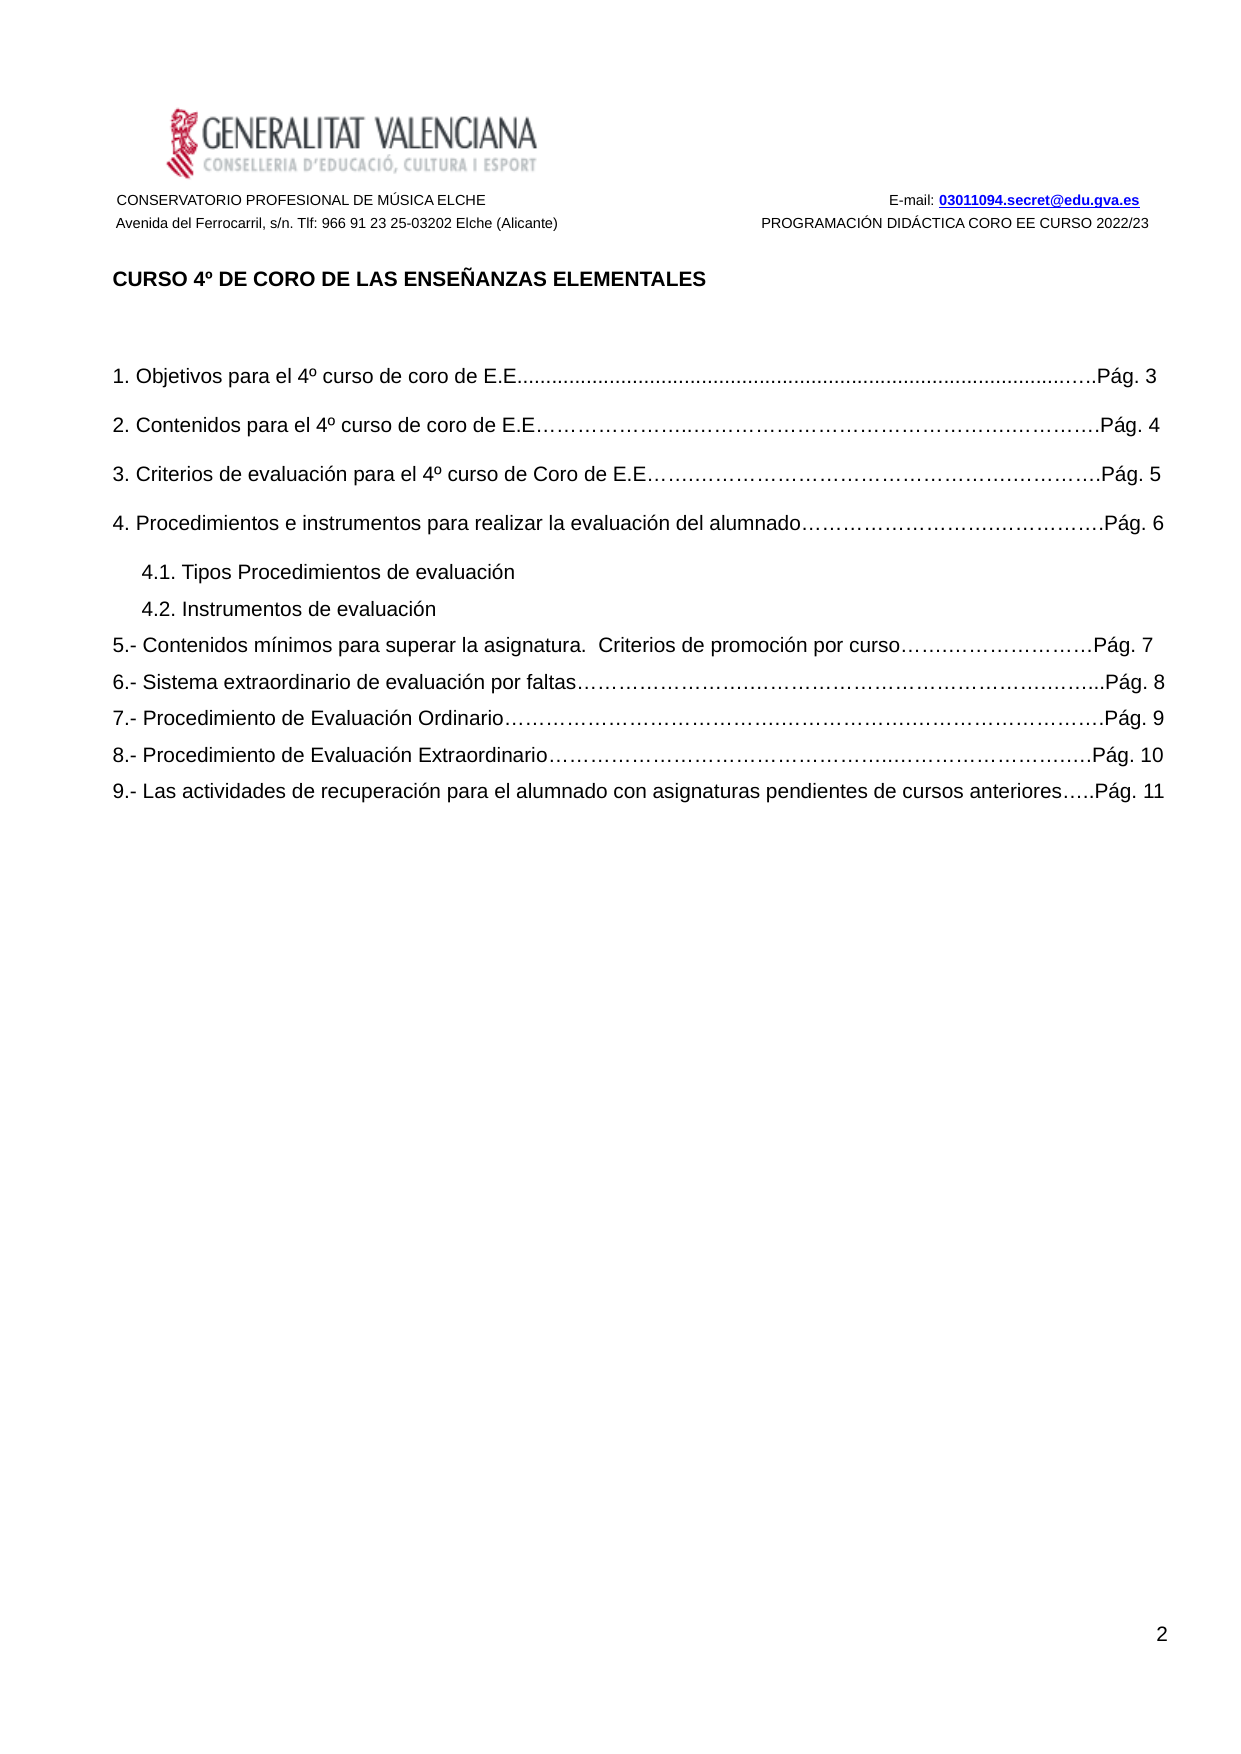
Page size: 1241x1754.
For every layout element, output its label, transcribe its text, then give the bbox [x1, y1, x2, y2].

text 9.- Las actividades de recuperación para el alumnado con asignaturas pendientes de cursos anteriores…..Pág. 11 [112, 779, 1167, 803]
text 2. Contenidos para el 4º curso de coro de E.E…………………..……………………………………….………….Pág. 4 [112, 413, 1167, 437]
text 5.- Contenidos mínimos para superar la asignatura. Criterios de promoción por curso…….…………………Pág. 7 [112, 633, 1167, 657]
text 4.2. Instrumentos de evaluación [112, 597, 1167, 621]
text 3. Criterios de evaluación para el 4º curso de Coro de E.E…….……………………………………….………….Pág. 5 [112, 462, 1167, 486]
text 7.- Procedimiento de Evaluación Ordinario………………………………….……………….……………………….Pág. 9 [112, 706, 1167, 730]
text 1. Objetivos para el 4º curso de coro de E.E...............................................................................................…..Pág. 3 [112, 364, 1167, 388]
text 8.- Procedimiento de Evaluación Extraordinario…………………………………………..…………………….….Pág. 10 [112, 742, 1167, 766]
text 6.- Sistema extraordinario de evaluación por faltas…………………….…………………………………….……...Pág. 8 [112, 669, 1167, 693]
text CURSO 4º DE CORO DE LAS ENSEÑANZAS ELEMENTALES [112, 266, 1167, 290]
picture [142, 97, 563, 192]
text 4. Procedimientos e instrumentos para realizar la evaluación del alumnado……………………….…………….Pág. 6 [112, 511, 1167, 535]
text 4.1. Tipos Procedimientos de evaluación [112, 560, 1167, 584]
